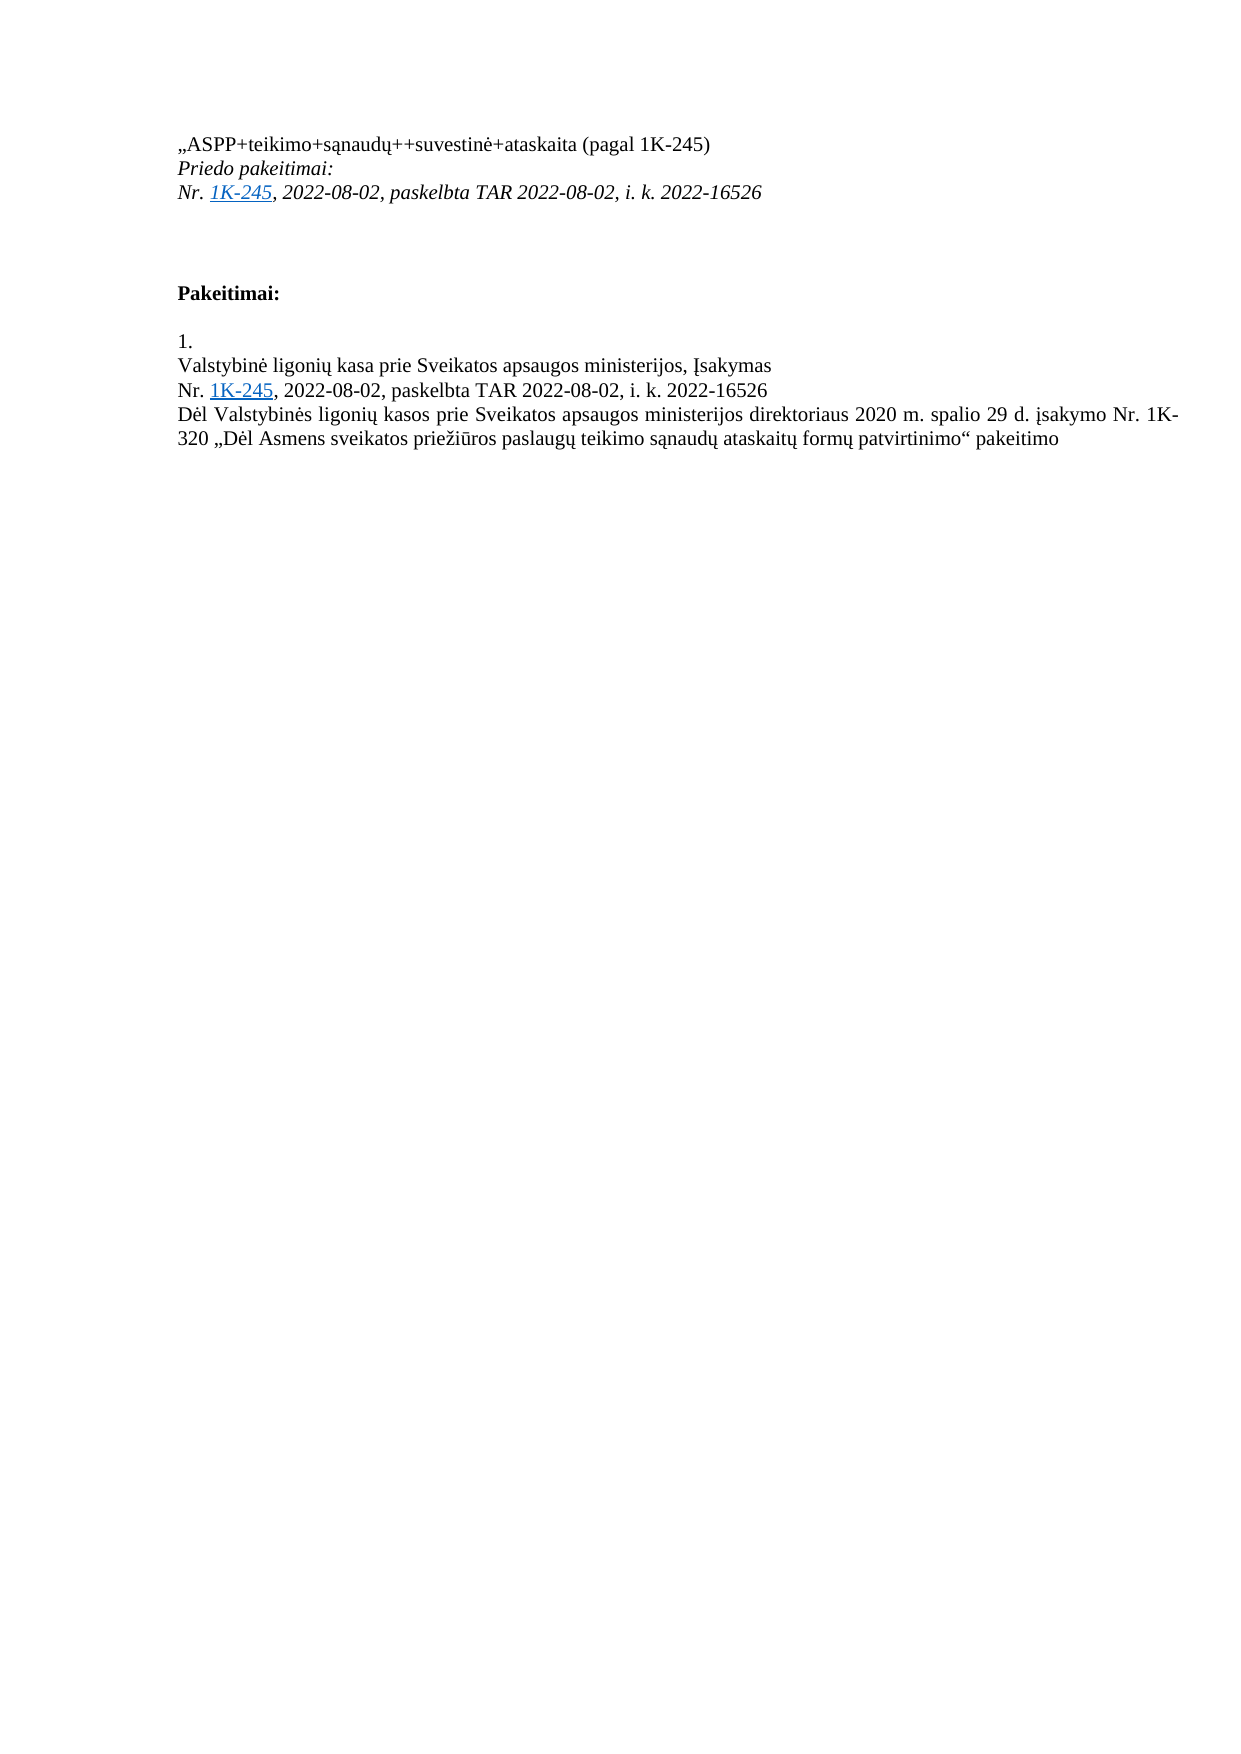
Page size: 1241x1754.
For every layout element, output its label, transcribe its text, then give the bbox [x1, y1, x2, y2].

text Pakeitimai: [177, 281, 1181, 305]
text Valstybinė ligonių kasa prie Sveikatos apsaugos ministerijos, Įsakymas [177, 353, 1181, 377]
text 1. [177, 329, 1181, 353]
text „ASPP+teikimo+sąnaudų++suvestinė+ataskaita (pagal 1K-245) [177, 132, 1181, 156]
text Dėl Valstybinės ligonių kasos prie Sveikatos apsaugos ministerijos direktoriaus 2020 m. spalio 29 d. įsakymo Nr. 1K-320 „Dėl Asmens sveikatos priežiūros paslaugų teikimo sąnaudų ataskaitų formų patvirtinimo“ pakeitimo [177, 402, 1181, 450]
text Nr. 1K-245, 2022-08-02, paskelbta TAR 2022-08-02, i. k. 2022-16526 [177, 377, 1181, 402]
text Priedo pakeitimai: [177, 156, 1181, 180]
text Nr. 1K-245, 2022-08-02, paskelbta TAR 2022-08-02, i. k. 2022-16526 [177, 180, 1181, 204]
